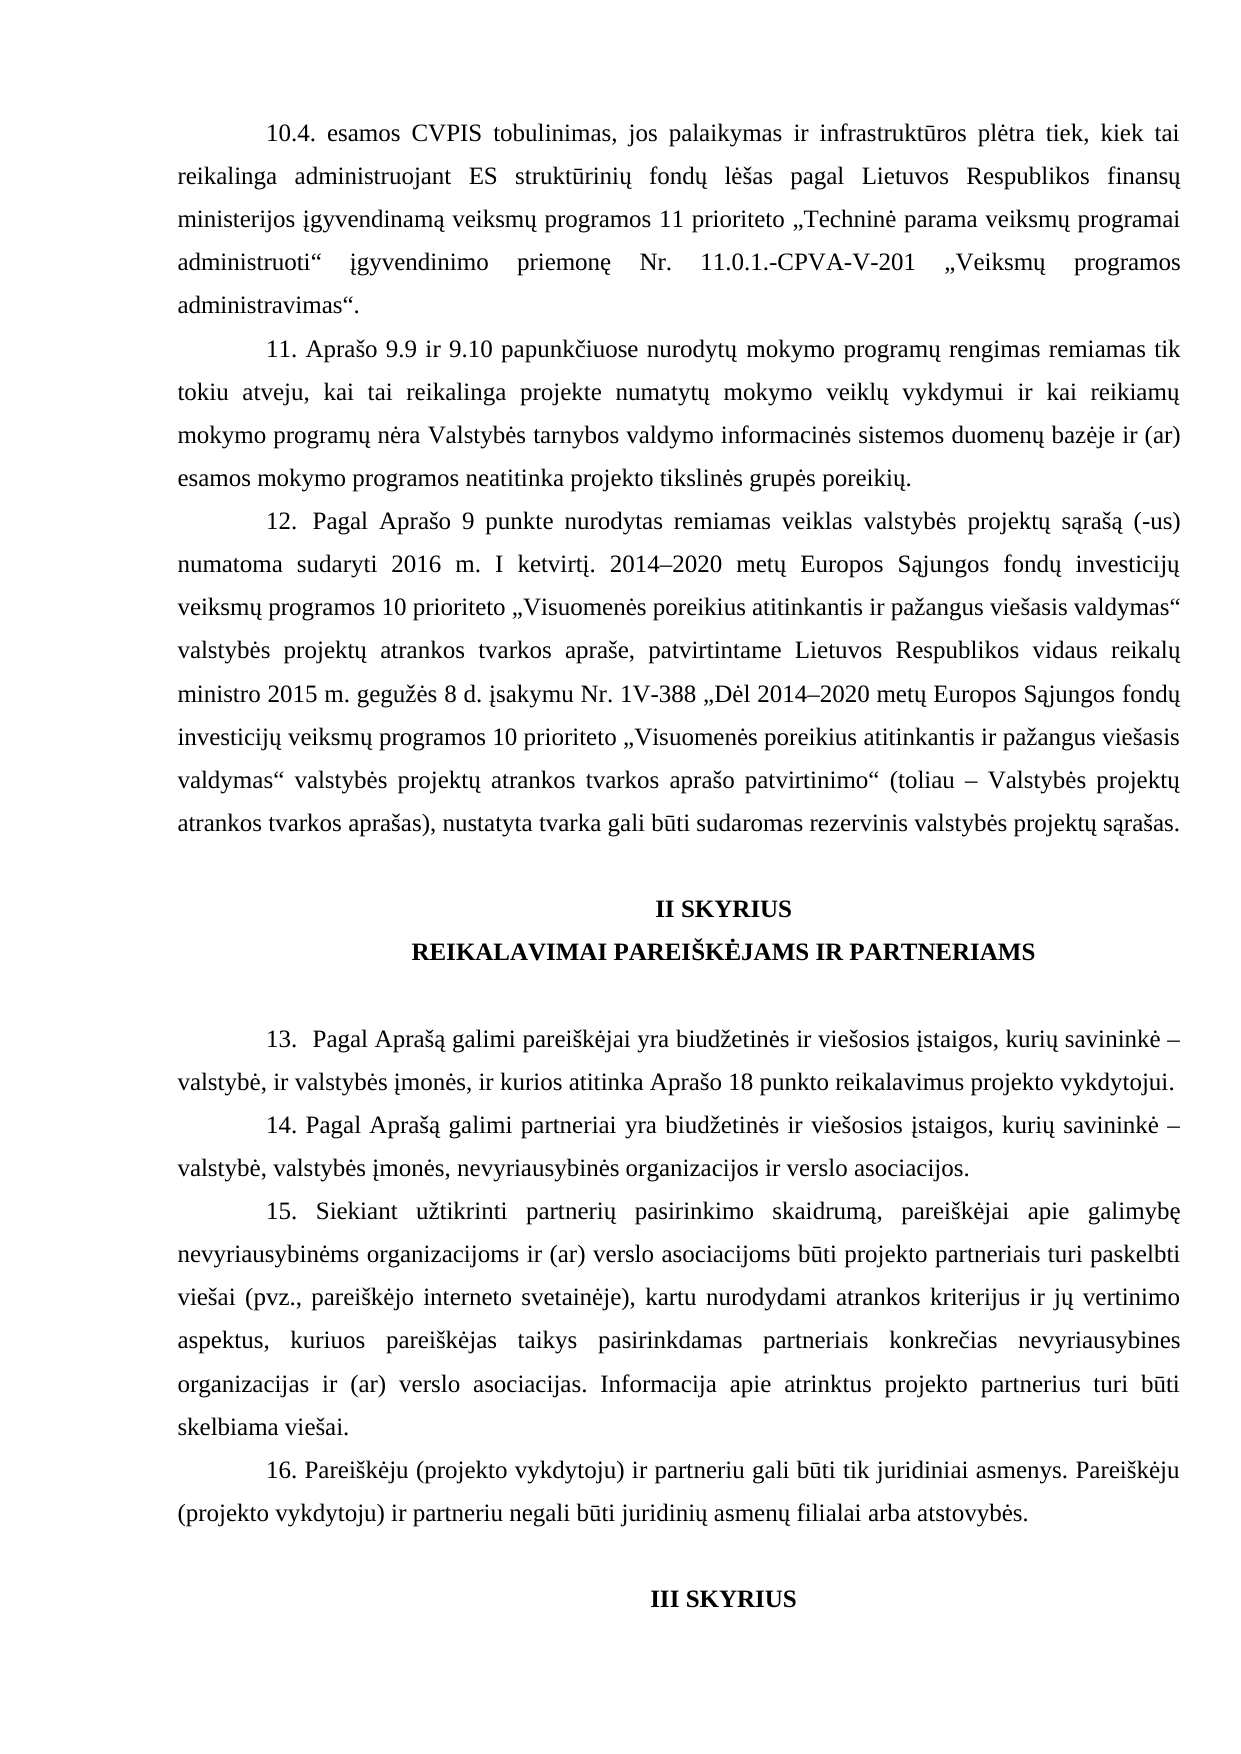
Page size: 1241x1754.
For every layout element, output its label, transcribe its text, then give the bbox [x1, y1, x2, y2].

text 14. Pagal Aprašą galimi partneriai yra biudžetinės ir viešosios įstaigos, kurių savininkė – valstybė, valstybės įmonės, nevyriausybinės organizacijos ir verslo asociacijos. [177, 1110, 1181, 1182]
text 10.4. esamos CVPIS tobulinimas, jos palaikymas ir infrastruktūros plėtra tiek, kiek tai reikalinga administruojant ES struktūrinių fondų lėšas pagal Lietuvos Respublikos finansų ministerijos įgyvendinamą veiksmų programos 11 prioriteto „Techninė parama veiksmų programai administruoti“ įgyvendinimo priemonę Nr. 11.0.1.-CPVA-V-201 „Veiksmų programos administravimas“. [177, 118, 1181, 319]
text 11. Aprašo 9.9 ir 9.10 papunkčiuose nurodytų mokymo programų rengimas remiamas tik tokiu atveju, kai tai reikalinga projekte numatytų mokymo veiklų vykdymui ir kai reikiamų mokymo programų nėra Valstybės tarnybos valdymo informacinės sistemos duomenų bazėje ir (ar) esamos mokymo programos neatitinka projekto tikslinės grupės poreikių. [177, 334, 1181, 492]
text 12. Pagal Aprašo 9 punkte nurodytas remiamas veiklas valstybės projektų sąrašą (-us) numatoma sudaryti 2016 m. I ketvirtį. 2014–2020 metų Europos Sąjungos fondų investicijų veiksmų programos 10 prioriteto „Visuomenės poreikius atitinkantis ir pažangus viešasis valdymas“ valstybės projektų atrankos tvarkos apraše, patvirtintame Lietuvos Respublikos vidaus reikalų ministro 2015 m. gegužės 8 d. įsakymu Nr. 1V-388 „Dėl 2014–2020 metų Europos Sąjungos fondų investicijų veiksmų programos 10 prioriteto „Visuomenės poreikius atitinkantis ir pažangus viešasis valdymas“ valstybės projektų atrankos tvarkos aprašo patvirtinimo“ (toliau – Valstybės projektų atrankos tvarkos aprašas), nustatyta tvarka gali būti sudaromas rezervinis valstybės projektų sąrašas. [177, 506, 1181, 837]
text 16. Pareiškėju (projekto vykdytoju) ir partneriu gali būti tik juridiniai asmenys. Pareiškėju (projekto vykdytoju) ir partneriu negali būti juridinių asmenų filialai arba atstovybės. [177, 1455, 1181, 1527]
text REIKALAVIMAI PAREIŠKĖJAMS IR PARTNERIAMS [177, 937, 1181, 966]
text II SKYRIUS [177, 894, 1181, 923]
text III SKYRIUS [177, 1584, 1181, 1613]
text 13. Pagal Aprašą galimi pareiškėjai yra biudžetinės ir viešosios įstaigos, kurių savininkė – valstybė, ir valstybės įmonės, ir kurios atitinka Aprašo 18 punkto reikalavimus projekto vykdytojui. [177, 1024, 1181, 1096]
text 15. Siekiant užtikrinti partnerių pasirinkimo skaidrumą, pareiškėjai apie galimybę nevyriausybinėms organizacijoms ir (ar) verslo asociacijoms būti projekto partneriais turi paskelbti viešai (pvz., pareiškėjo interneto svetainėje), kartu nurodydami atrankos kriterijus ir jų vertinimo aspektus, kuriuos pareiškėjas taikys pasirinkdamas partneriais konkrečias nevyriausybines organizacijas ir (ar) verslo asociacijas. Informacija apie atrinktus projekto partnerius turi būti skelbiama viešai. [177, 1196, 1181, 1441]
